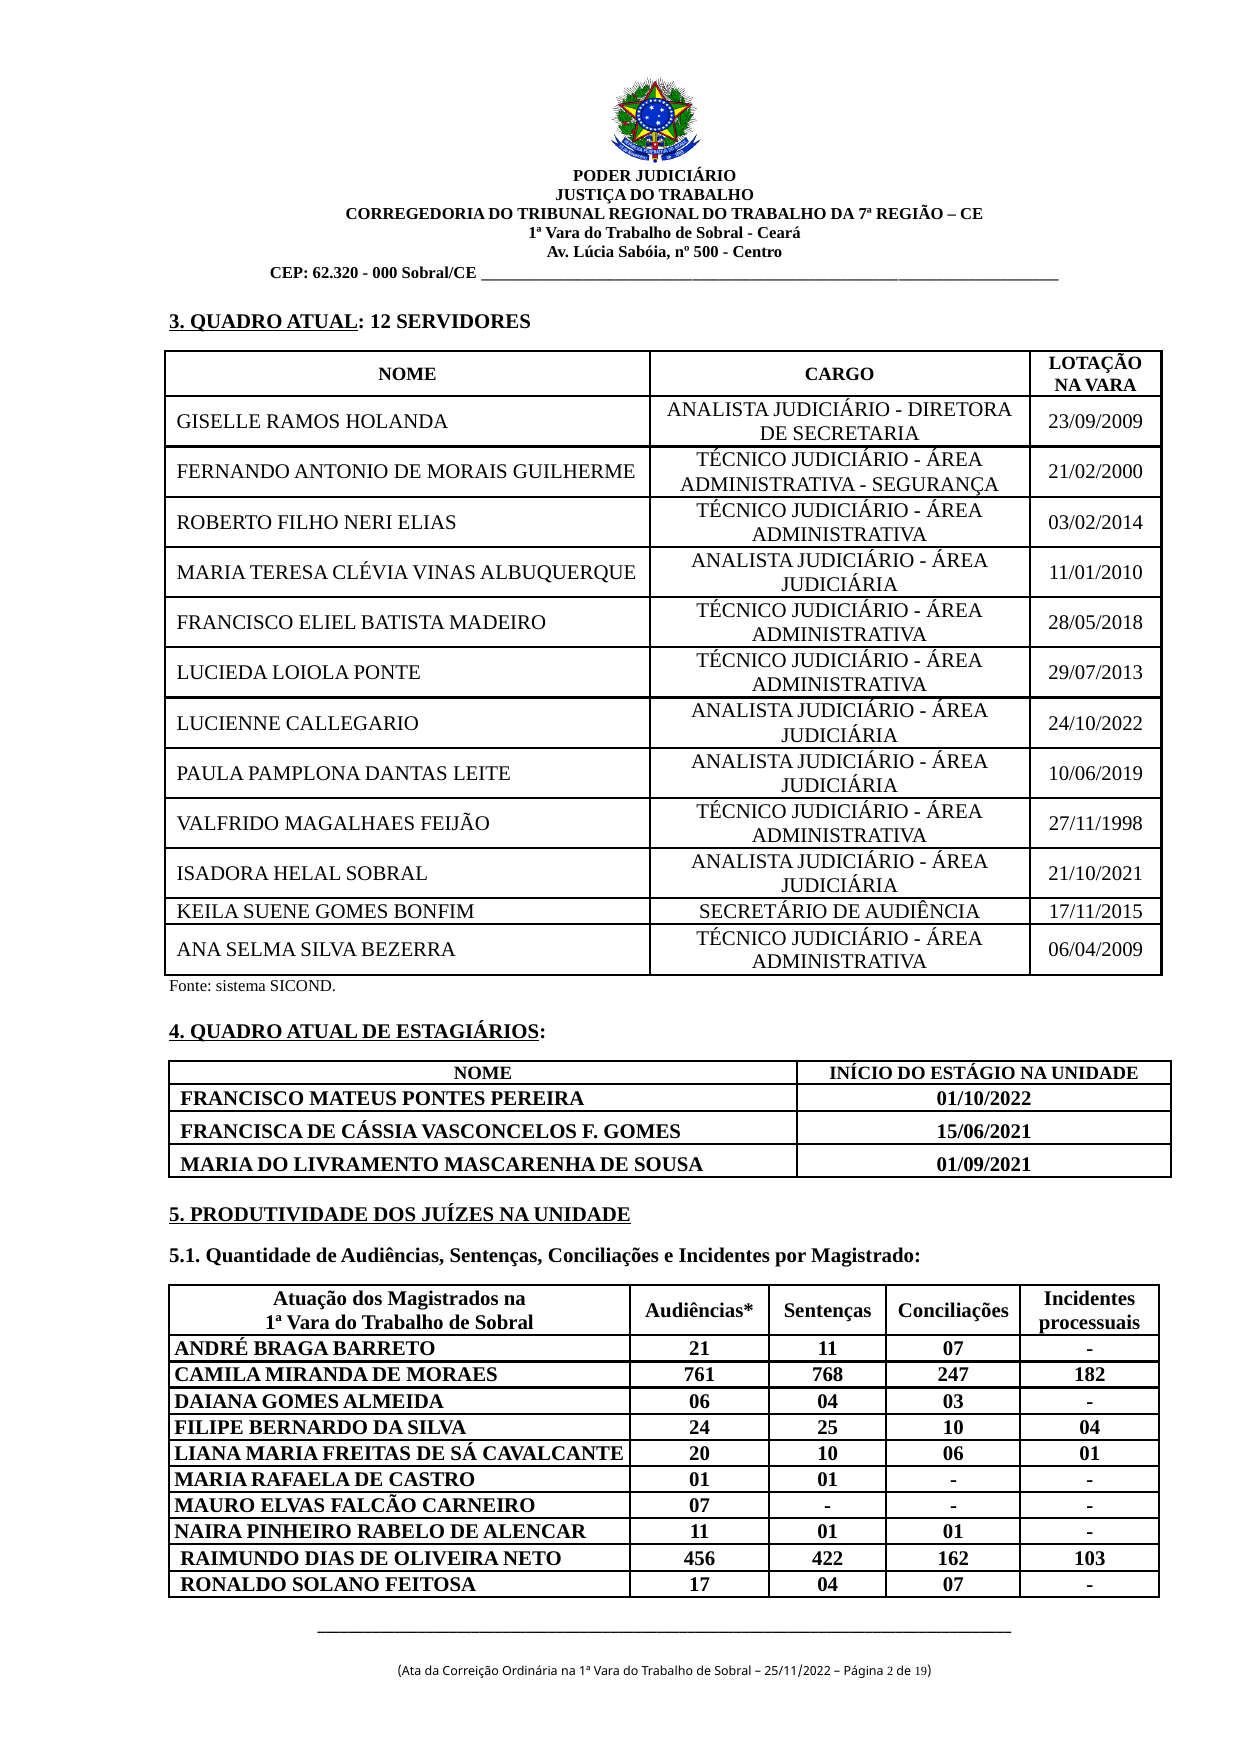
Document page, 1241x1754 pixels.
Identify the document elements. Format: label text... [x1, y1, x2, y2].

table_cell 04 [1021, 1415, 1158, 1439]
table_cell MAURO ELVAS FALCÃO CARNEIRO [170, 1493, 629, 1517]
table_cell MARIA RAFAELA DE CASTRO [170, 1467, 629, 1491]
table_cell ANALISTA JUDICIÁRIO - ÁREA JUDICIÁRIA [651, 849, 1029, 897]
table_cell 24 [631, 1415, 768, 1439]
table_cell NAIRA PINHEIRO RABELO DE ALENCAR [170, 1519, 629, 1543]
table_cell VALFRIDO MAGALHAES FEIJÃO [166, 799, 649, 847]
table_cell FILIPE BERNARDO DA SILVA [170, 1415, 629, 1439]
table_cell 21 [631, 1336, 768, 1360]
table_header Conciliações [887, 1286, 1019, 1334]
table_cell 04 [770, 1389, 885, 1413]
table_cell ANALISTA JUDICIÁRIO - ÁREA JUDICIÁRIA [651, 699, 1029, 747]
table_header Sentenças [770, 1286, 885, 1334]
table_cell TÉCNICO JUDICIÁRIO - ÁREA ADMINISTRATIVA [651, 498, 1029, 546]
table_cell TÉCNICO JUDICIÁRIO - ÁREA ADMINISTRATIVA - SEGURANÇA [651, 448, 1029, 496]
table_cell - [887, 1493, 1019, 1517]
table_cell ANDRÉ BRAGA BARRETO [170, 1336, 629, 1360]
table_cell - [1021, 1467, 1158, 1491]
table_cell 01 [770, 1467, 885, 1491]
table_cell RAIMUNDO DIAS DE OLIVEIRA NETO [170, 1545, 629, 1569]
table_cell 01 [770, 1519, 885, 1543]
table_cell FRANCISCA DE CÁSSIA VASCONCELOS F. GOMES [170, 1112, 796, 1143]
table_cell 10 [770, 1441, 885, 1465]
table_cell - [1021, 1336, 1158, 1360]
table_cell PAULA PAMPLONA DANTAS LEITE [166, 749, 649, 797]
table_cell FRANCISCO MATEUS PONTES PEREIRA [170, 1085, 796, 1109]
table_cell - [1021, 1572, 1158, 1596]
table_cell 21/10/2021 [1031, 849, 1160, 897]
table_cell 01/10/2022 [798, 1085, 1170, 1109]
table_cell 20 [631, 1441, 768, 1465]
text Fonte: sistema SICOND. [169, 976, 1160, 995]
table_cell 21/02/2000 [1031, 448, 1160, 496]
table_cell 06 [631, 1389, 768, 1413]
table_cell 01 [1021, 1441, 1158, 1465]
table_cell 07 [887, 1336, 1019, 1360]
table_cell 422 [770, 1545, 885, 1569]
table_cell FERNANDO ANTONIO DE MORAIS GUILHERME [166, 448, 649, 496]
table_cell TÉCNICO JUDICIÁRIO - ÁREA ADMINISTRATIVA [651, 799, 1029, 847]
picture [607, 75, 703, 164]
table_cell 10/06/2019 [1031, 749, 1160, 797]
table_cell MARIA TERESA CLÉVIA VINAS ALBUQUERQUE [166, 548, 649, 596]
table_cell 17/11/2015 [1031, 899, 1160, 923]
table_cell LIANA MARIA FREITAS DE SÁ CAVALCANTE [170, 1441, 629, 1465]
table_cell DAIANA GOMES ALMEIDA [170, 1389, 629, 1413]
table_cell FRANCISCO ELIEL BATISTA MADEIRO [166, 598, 649, 646]
table_cell 17 [631, 1572, 768, 1596]
table_cell LUCIEDA LOIOLA PONTE [166, 648, 649, 696]
table_cell - [1021, 1493, 1158, 1517]
table_cell 07 [631, 1493, 768, 1517]
table_cell - [770, 1493, 885, 1517]
table_cell ROBERTO FILHO NERI ELIAS [166, 498, 649, 546]
table_cell - [887, 1467, 1019, 1491]
table_cell GISELLE RAMOS HOLANDA [166, 397, 649, 445]
table_header LOTAÇÃO NA VARA [1031, 352, 1160, 395]
table_header CARGO [651, 352, 1029, 395]
text 3. QUADRO ATUAL: 12 SERVIDORES [169, 309, 1160, 333]
table_header Audiências* [631, 1286, 768, 1334]
table_cell 06/04/2009 [1031, 925, 1160, 973]
table_cell 103 [1021, 1545, 1158, 1569]
table_header NOME [166, 352, 649, 395]
table_cell MARIA DO LIVRAMENTO MASCARENHA DE SOUSA [170, 1145, 796, 1176]
table_cell 162 [887, 1545, 1019, 1569]
table_cell 01 [887, 1519, 1019, 1543]
table_header Incidentes processuais [1021, 1286, 1158, 1334]
table_cell 247 [887, 1363, 1019, 1386]
table_cell 25 [770, 1415, 885, 1439]
table_cell ANALISTA JUDICIÁRIO - DIRETORA DE SECRETARIA [651, 397, 1029, 445]
table_cell 761 [631, 1363, 768, 1386]
table_cell 06 [887, 1441, 1019, 1465]
table_header NOME [170, 1062, 796, 1083]
table_header INÍCIO DO ESTÁGIO NA UNIDADE [798, 1062, 1170, 1083]
text 5.1. Quantidade de Audiências, Sentenças, Conciliações e Incidentes por Magistrado: [169, 1243, 1160, 1267]
text 5. Produtividade dos Juízes na Unidade [169, 1202, 1160, 1226]
table_cell KEILA SUENE GOMES BONFIM [166, 899, 649, 923]
table_cell 01 [631, 1467, 768, 1491]
table_cell 03 [887, 1389, 1019, 1413]
table_cell RONALDO SOLANO FEITOSA [170, 1572, 629, 1596]
text 4. QUADRO ATUAL DE ESTAGIÁRIOS: [169, 1019, 1160, 1043]
table_cell 01/09/2021 [798, 1145, 1170, 1176]
table_cell ISADORA HELAL SOBRAL [166, 849, 649, 897]
table_cell 04 [770, 1572, 885, 1596]
table_cell 27/11/1998 [1031, 799, 1160, 847]
table_cell 11 [631, 1519, 768, 1543]
table_cell TÉCNICO JUDICIÁRIO - ÁREA ADMINISTRATIVA [651, 648, 1029, 696]
table_cell 456 [631, 1545, 768, 1569]
table_cell 29/07/2013 [1031, 648, 1160, 696]
table_cell - [1021, 1389, 1158, 1413]
table_cell 24/10/2022 [1031, 699, 1160, 747]
table_cell TÉCNICO JUDICIÁRIO - ÁREA ADMINISTRATIVA [651, 925, 1029, 973]
table_cell 07 [887, 1572, 1019, 1596]
table_cell LUCIENNE CALLEGARIO [166, 699, 649, 747]
table_cell 23/09/2009 [1031, 397, 1160, 445]
table_header Atuação dos Magistrados na 1ª Vara do Trabalho de Sobral [170, 1286, 629, 1334]
table_cell 03/02/2014 [1031, 498, 1160, 546]
table_cell 182 [1021, 1363, 1158, 1386]
table_cell 28/05/2018 [1031, 598, 1160, 646]
table_cell ANALISTA JUDICIÁRIO - ÁREA JUDICIÁRIA [651, 548, 1029, 596]
table_cell 11/01/2010 [1031, 548, 1160, 596]
table_cell 11 [770, 1336, 885, 1360]
table_cell - [1021, 1519, 1158, 1543]
table_cell 768 [770, 1363, 885, 1386]
table_cell CAMILA MIRANDA DE MORAES [170, 1363, 629, 1386]
table_cell ANA SELMA SILVA BEZERRA [166, 925, 649, 973]
table_cell 15/06/2021 [798, 1112, 1170, 1143]
table_cell SECRETÁRIO DE AUDIÊNCIA [651, 899, 1029, 923]
table_cell TÉCNICO JUDICIÁRIO - ÁREA ADMINISTRATIVA [651, 598, 1029, 646]
table_cell ANALISTA JUDICIÁRIO - ÁREA JUDICIÁRIA [651, 749, 1029, 797]
table_cell 10 [887, 1415, 1019, 1439]
